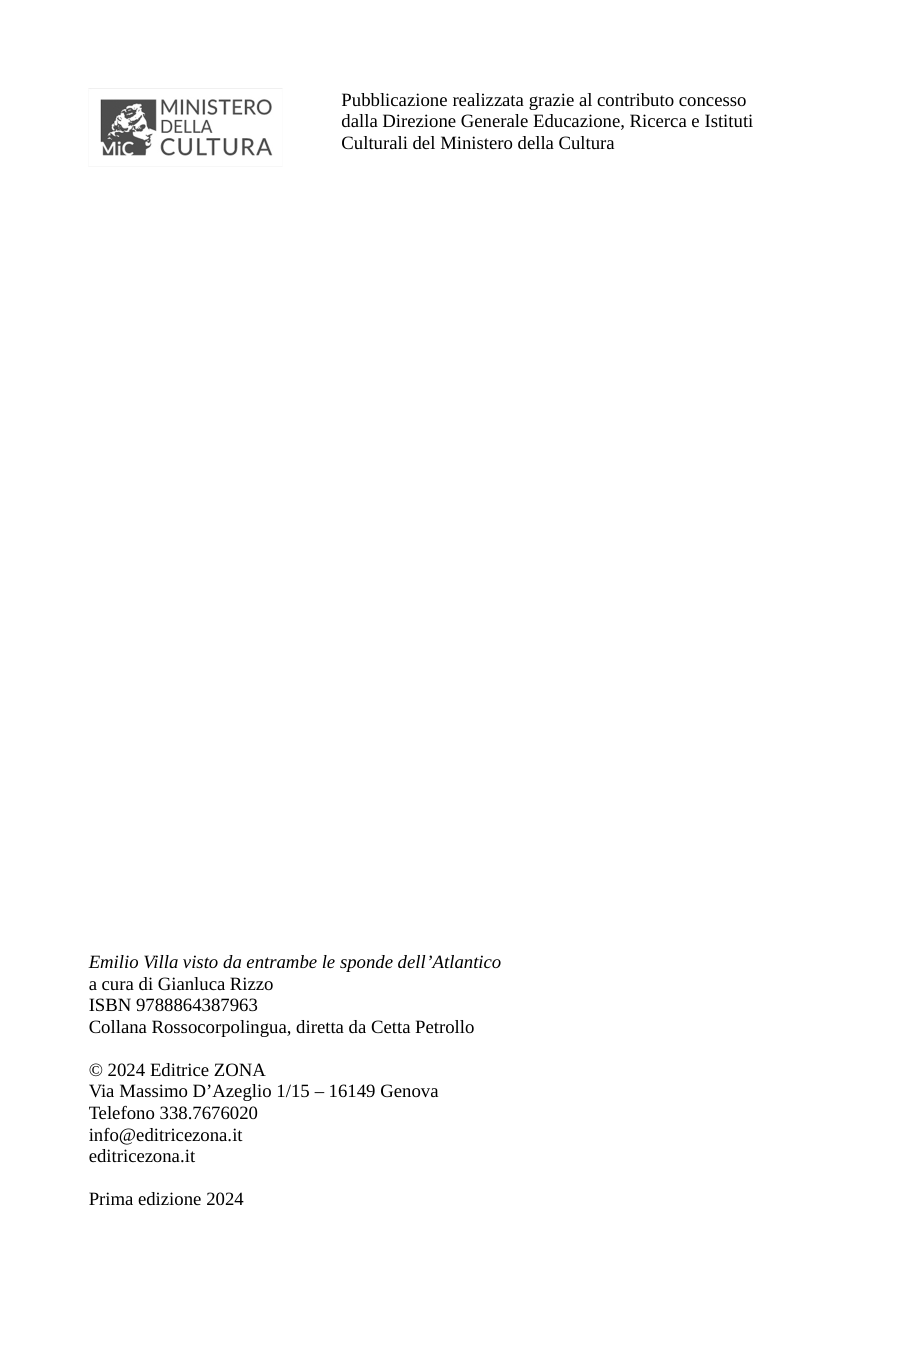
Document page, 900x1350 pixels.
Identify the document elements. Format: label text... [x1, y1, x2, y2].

text editricezona.it [88, 1145, 811, 1167]
text Prima edizione 2024 [88, 1188, 782, 1210]
text ISBN 9788864387963 [88, 994, 811, 1016]
text Pubblicazione realizzata grazie al contributo concesso dalla Direzione Generale Educazione, Ricerca e Istituti Culturali del Ministero della Cultura [283, 88, 782, 153]
text Emilio Villa visto da entrambe le sponde dell’Atlantico [88, 951, 811, 973]
text info@editricezona.it [88, 1123, 811, 1145]
picture [88, 88, 283, 167]
text Collana Rossocorpolingua, diretta da Cetta Petrollo [88, 1016, 811, 1037]
text a cura di Gianluca Rizzo [88, 973, 811, 994]
text Telefono 338.7676020 [88, 1102, 811, 1123]
text Via Massimo D’Azeglio 1/15 – 16149 Genova [88, 1080, 811, 1102]
text © 2024 Editrice ZONA [88, 1059, 811, 1080]
